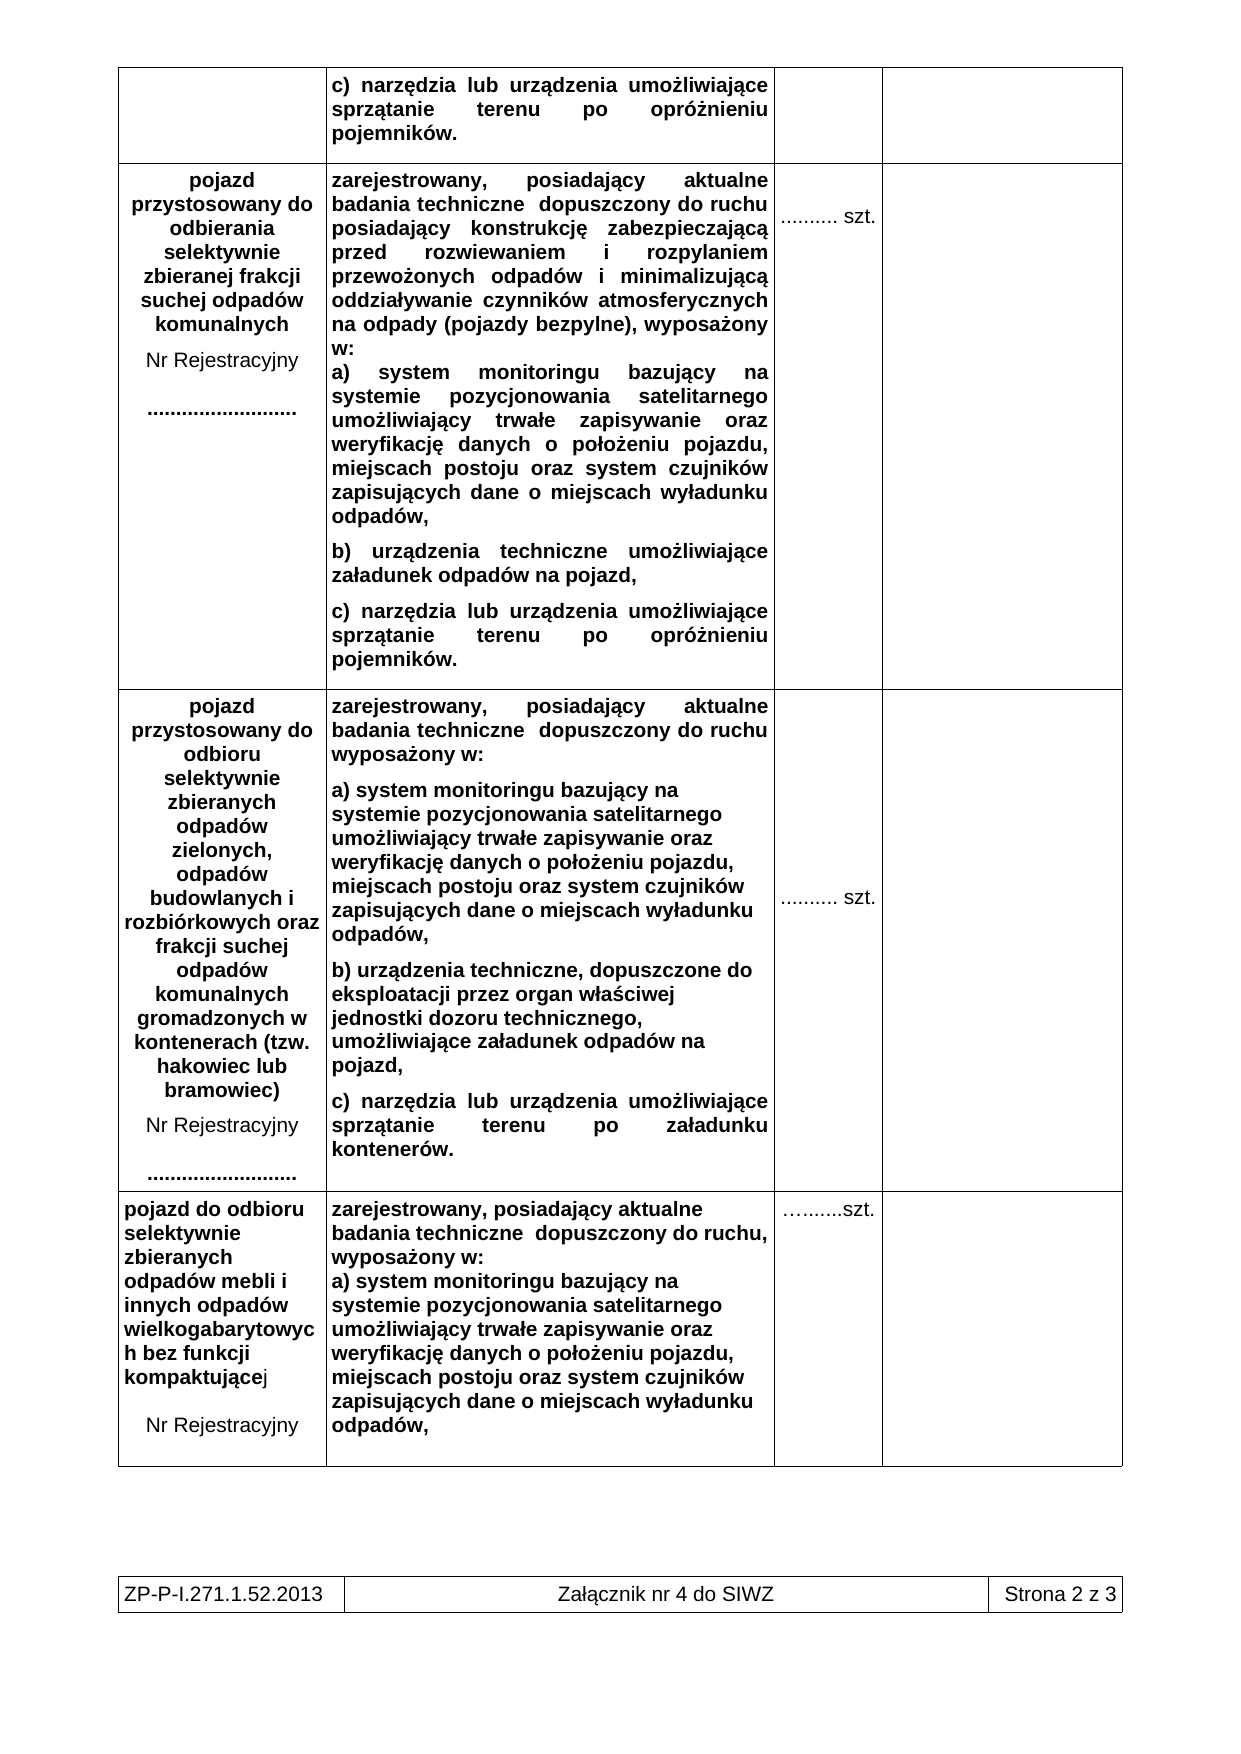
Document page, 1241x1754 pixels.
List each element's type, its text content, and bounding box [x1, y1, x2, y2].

table_cell [119, 68, 326, 162]
table_cell [883, 164, 1122, 688]
table_cell pojazd do odbioru selektywnie zbieranych odpadów mebli i innych odpadów wielkogabarytowych bez funkcji kompaktującej Nr Rejestracyjny [119, 1192, 326, 1466]
table_cell zarejestrowany, posiadający aktualne badania techniczne dopuszczony do ruchu posiadający konstrukcję zabezpieczającą przed rozwiewaniem i rozpylaniem przewożonych odpadów i minimalizującą oddziaływanie czynników atmosferycznych na odpady (pojazdy bezpylne), wyposażony w: a) system monitoringu bazujący na systemie pozycjonowania satelitarnego umożliwiający trwałe zapisywanie oraz weryfikację danych o położeniu pojazdu, miejscach postoju oraz system czujników zapisujących dane o miejscach wyładunku odpadów, b) urządzenia techniczne umożliwiające załadunek odpadów na pojazd, c) narzędzia lub urządzenia umożliwiające sprzątanie terenu po opróżnieniu pojemników. [327, 164, 774, 688]
table_cell pojazd przystosowany do odbierania selektywnie zbieranej frakcji suchej odpadów komunalnych Nr Rejestracyjny .......................... [119, 164, 326, 688]
table_cell .......... szt. [775, 690, 882, 1191]
table_cell c) narzędzia lub urządzenia umożliwiające sprzątanie terenu po opróżnieniu pojemników. [327, 68, 774, 162]
table_cell [883, 68, 1122, 162]
table_cell pojazd przystosowany do odbioru selektywnie zbieranych odpadów zielonych, odpadów budowlanych i rozbiórkowych oraz frakcji suchej odpadów komunalnych gromadzonych w kontenerach (tzw. hakowiec lub bramowiec) Nr Rejestracyjny .......................... [119, 690, 326, 1191]
table_cell [883, 1192, 1122, 1466]
table_cell zarejestrowany, posiadający aktualne badania techniczne dopuszczony do ruchu wyposażony w: a) system monitoringu bazujący na systemie pozycjonowania satelitarnego umożliwiający trwałe zapisywanie oraz weryfikację danych o położeniu pojazdu, miejscach postoju oraz system czujników zapisujących dane o miejscach wyładunku odpadów, b) urządzenia techniczne, dopuszczone do eksploatacji przez organ właściwej jednostki dozoru technicznego, umożliwiające załadunek odpadów na pojazd, c) narzędzia lub urządzenia umożliwiające sprzątanie terenu po załadunku kontenerów. [327, 690, 774, 1191]
table_cell zarejestrowany, posiadający aktualne badania techniczne dopuszczony do ruchu, wyposażony w: a) system monitoringu bazujący na systemie pozycjonowania satelitarnego umożliwiający trwałe zapisywanie oraz weryfikację danych o położeniu pojazdu, miejscach postoju oraz system czujników zapisujących dane o miejscach wyładunku odpadów, [327, 1192, 774, 1466]
table_cell [883, 690, 1122, 1191]
table_cell ….......szt. [775, 1192, 882, 1466]
table_cell .......... szt. [775, 164, 882, 688]
table_cell [775, 68, 882, 162]
